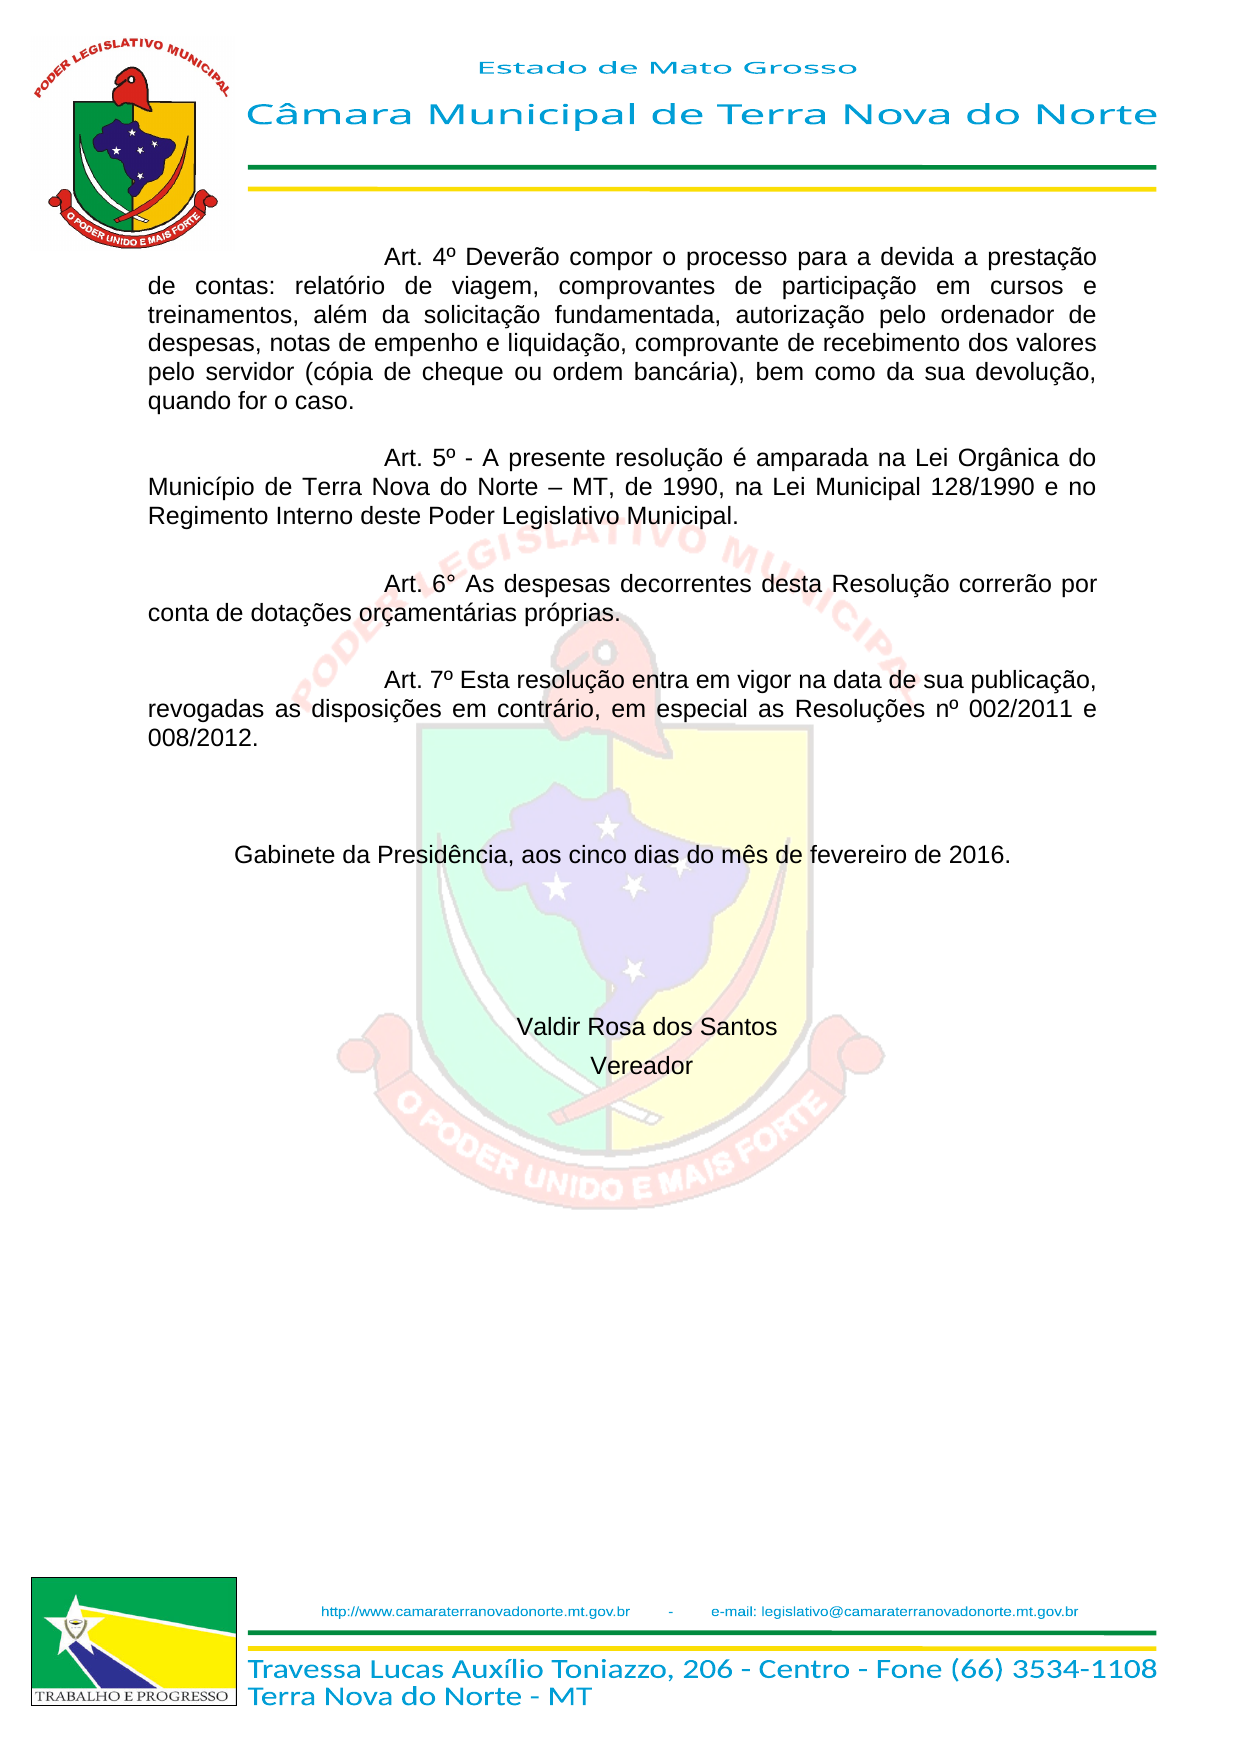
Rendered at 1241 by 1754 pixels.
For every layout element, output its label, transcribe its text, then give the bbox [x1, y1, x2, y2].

picture [30, 36, 235, 251]
subtitle Art. 7º Esta resolução entra em vigor na data de sua publicação, revogadas as disposições em contrário, em especial as Resoluções nº 002/2011 e 008/2012. [148, 666, 1098, 752]
subtitle Art. 6° As despesas decorrentes desta Resolução correrão por conta de dotações orçamentárias próprias. [148, 569, 1098, 626]
subtitle Vereador [148, 1051, 1098, 1079]
text Art. 5º - A presente resolução é amparada na Lei Orgânica do Município de Terra Nova do Norte – MT, de 1990, na Lei Municipal 128/1990 e no Regimento Interno deste Poder Legislativo Municipal. [148, 443, 1098, 530]
subtitle Valdir Rosa dos Santos [148, 1012, 1098, 1040]
text Art. 4º Deverão compor o processo para a devida a prestação de contas: relatório de viagem, comprovantes de participação em cursos e treinamentos, além da solicitação fundamentada, autorização pelo ordenador de despesas, notas de empenho e liquidação, comprovante de recebimento dos valores pelo servidor (cópia de cheque ou ordem bancária), bem como da sua devolução, quando for o caso. [148, 242, 1098, 415]
subtitle Gabinete da Presidência, aos cinco dias do mês de fevereiro de 2016. [148, 841, 1098, 869]
picture [831, 1606, 843, 1612]
picture [32, 1578, 236, 1705]
